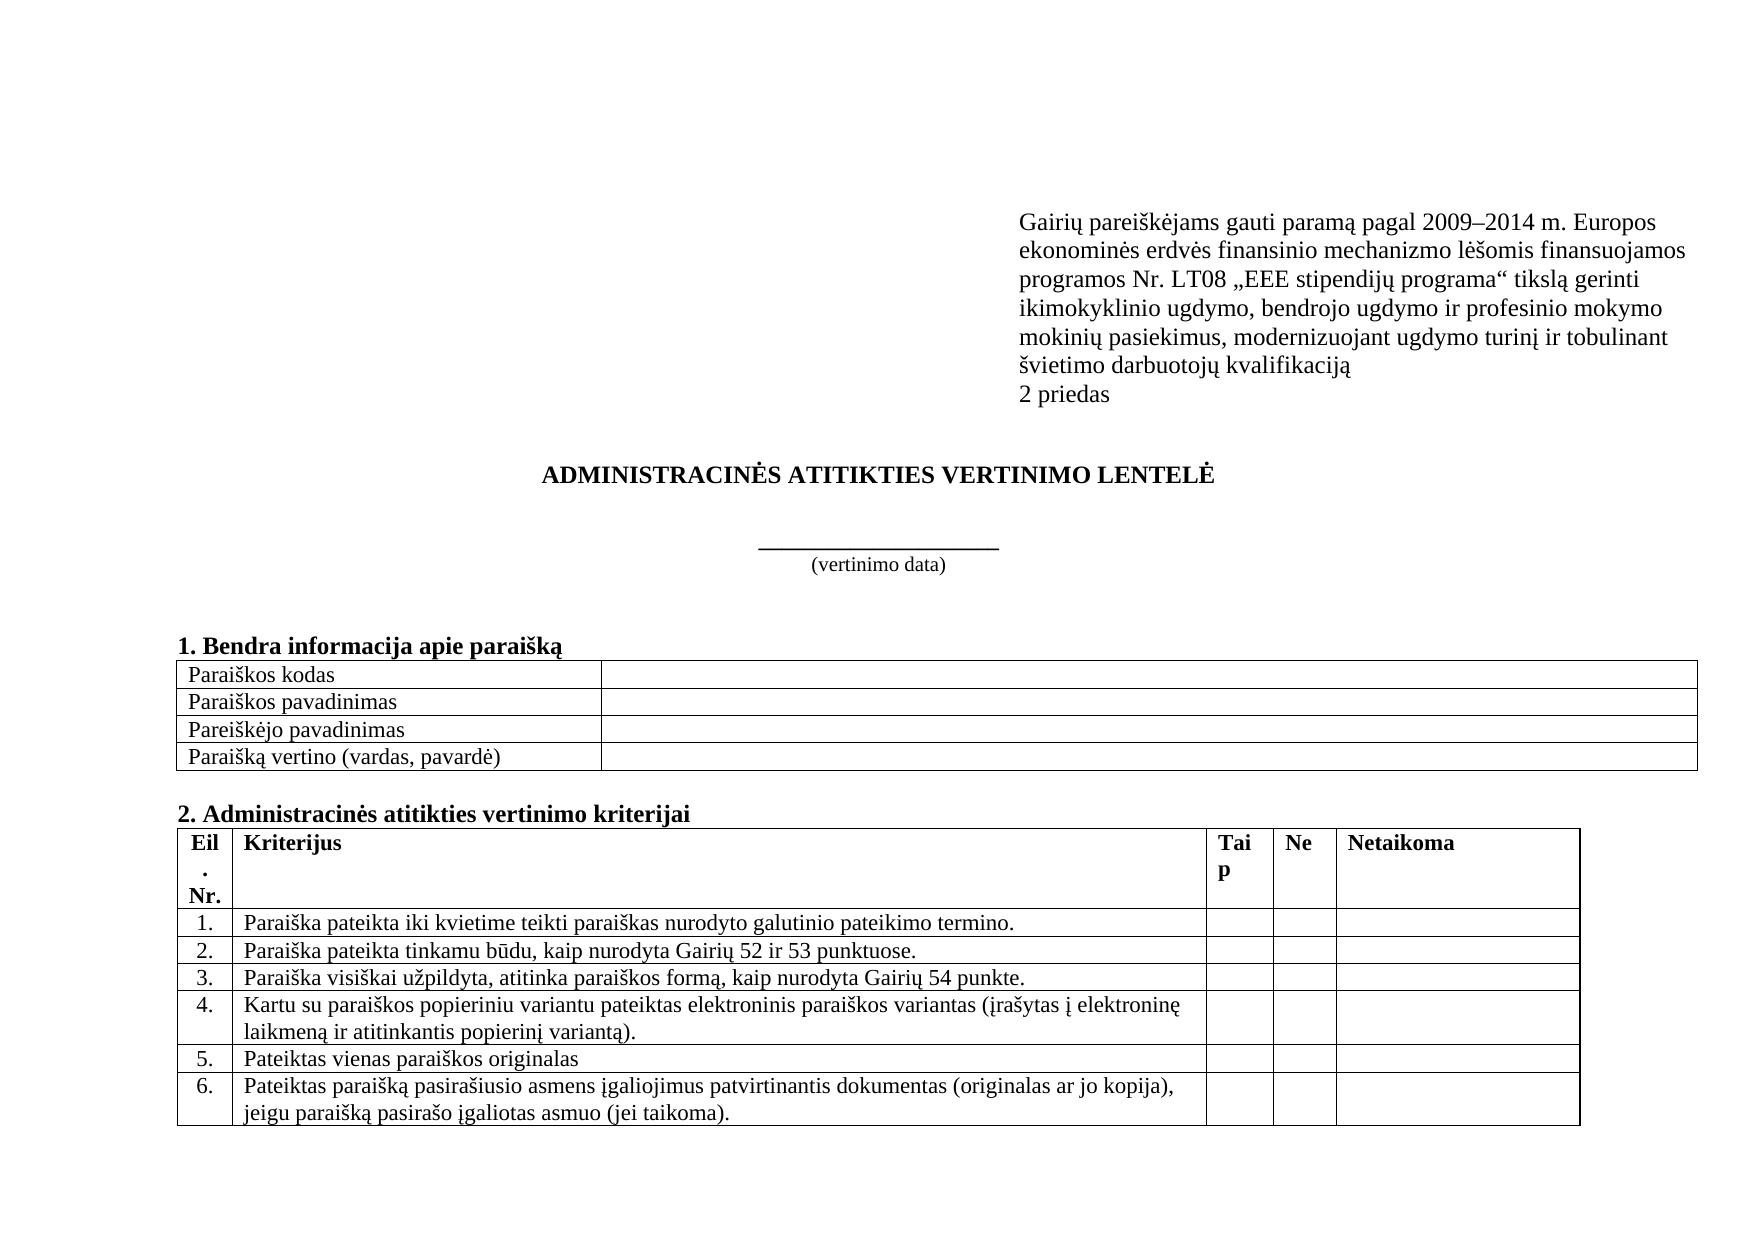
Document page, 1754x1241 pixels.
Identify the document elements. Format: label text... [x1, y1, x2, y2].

table_cell [602, 716, 1697, 742]
table_cell [1337, 991, 1579, 1044]
table_cell [1337, 964, 1579, 990]
table_cell Paraiška pateikta iki kvietime teikti paraiškas nurodyto galutinio pateikimo termino. [233, 909, 1206, 936]
text 2. Administracinės atitikties vertinimo kriterijai [177, 799, 1580, 828]
table_header Taip [1207, 829, 1273, 908]
table_cell [1207, 937, 1273, 963]
table_cell [602, 689, 1697, 715]
table_cell Pateiktas paraišką pasirašiusio asmens įgaliojimus patvirtinantis dokumentas (originalas ar jo kopija), jeigu paraišką pasirašo įgaliotas asmuo (jei taikoma). [233, 1073, 1206, 1125]
table_cell [1207, 991, 1273, 1044]
table_cell Kartu su paraiškos popieriniu variantu pateiktas elektroninis paraiškos variantas (įrašytas į elektroninę laikmeną ir atitinkantis popierinį variantą). [233, 991, 1206, 1044]
text Gairių pareiškėjams gauti paramą pagal 2009–2014 m. Europos ekonominės erdvės finansinio mechanizmo lėšomis finansuojamos programos Nr. LT08 „EEE stipendijų programa“ tikslą gerinti ikimokyklinio ugdymo, bendrojo ugdymo ir profesinio mokymo mokinių pasiekimus, modernizuojant ugdymo turinį ir tobulinant švietimo darbuotojų kvalifikaciją [1019, 207, 1698, 379]
table_header Ne [1274, 829, 1336, 908]
table_cell [602, 743, 1697, 769]
table_cell 1. [178, 909, 232, 936]
table_cell [1207, 964, 1273, 990]
table_cell [1337, 937, 1579, 963]
table_cell 4. [178, 991, 232, 1044]
table_cell [1274, 991, 1336, 1044]
table_cell 6. [178, 1073, 232, 1125]
text 2 priedas [1019, 379, 1580, 408]
table_cell [1207, 909, 1273, 936]
table_cell Pateiktas vienas paraiškos originalas [233, 1045, 1206, 1072]
table_cell [1274, 1073, 1336, 1125]
table_cell 3. [178, 964, 232, 990]
text (vertinimo data) [177, 552, 1580, 576]
table_cell Paraiška pateikta tinkamu būdu, kaip nurodyta Gairių 52 ir 53 punktuose. [233, 937, 1206, 963]
table_cell [1337, 1073, 1579, 1125]
text 1. Bendra informacija apie paraišką [177, 631, 1580, 660]
table_cell 2. [178, 937, 232, 963]
table_cell [1274, 909, 1336, 936]
table_cell [1274, 937, 1336, 963]
table_header Eil. Nr. [178, 829, 232, 908]
table_cell [1274, 1045, 1336, 1072]
text _____________________ [177, 526, 1580, 552]
table_cell Paraiška visiškai užpildyta, atitinka paraiškos formą, kaip nurodyta Gairių 54 punkte. [233, 964, 1206, 990]
table_cell [1274, 964, 1336, 990]
table_cell 5. [178, 1045, 232, 1072]
table_header Netaikoma [1337, 829, 1579, 908]
text ADMINISTRACINĖS ATITIKTIES VERTINIMO LENTELĖ [177, 460, 1580, 488]
table_cell [1337, 909, 1579, 936]
table_cell [1207, 1073, 1273, 1125]
table_cell [1337, 1045, 1579, 1072]
table_header Kriterijus [233, 829, 1206, 908]
table_header [602, 661, 1697, 687]
table_cell [1207, 1045, 1273, 1072]
